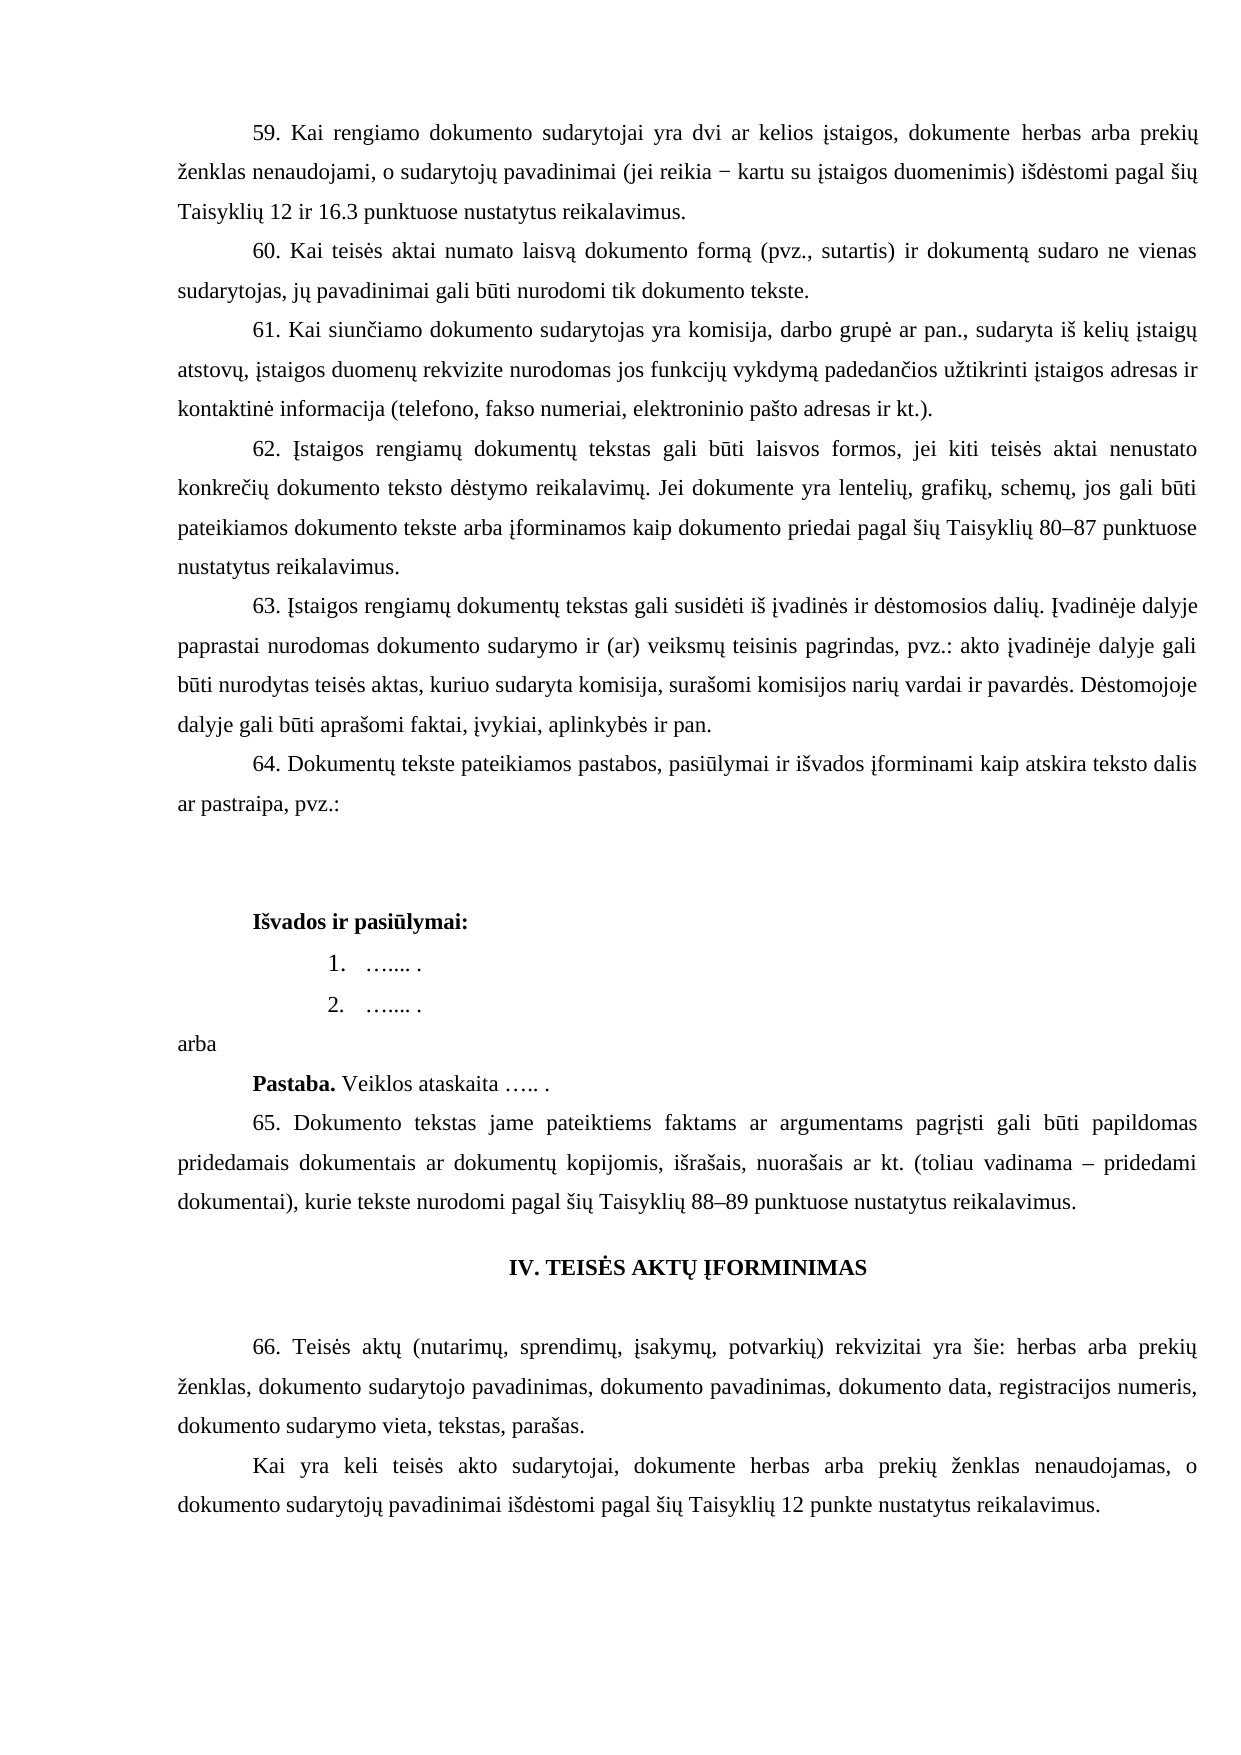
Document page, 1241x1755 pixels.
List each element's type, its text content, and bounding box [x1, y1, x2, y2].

text Kai yra keli teisės akto sudarytojai, dokumente herbas arba prekių ženklas nenaudojamas, o dokumento sudarytojų pavadinimai išdėstomi pagal šių Taisyklių 12 punkte nustatytus reikalavimus. [177, 1452, 1199, 1517]
subtitle IV. TEISĖS AKTŲ ĮFORMINIMAS [177, 1254, 1199, 1281]
text 61. Kai siunčiamo dokumento sudarytojas yra komisija, darbo grupė ar pan., sudaryta iš kelių įstaigų atstovų, įstaigos duomenų rekvizite nurodomas jos funkcijų vykdymą padedančios užtikrinti įstaigos adresas ir kontaktinė informacija (telefono, fakso numeriai, elektroninio pašto adresas ir kt.). [177, 316, 1199, 421]
text Pastaba. Veiklos ataskaita ….. . [177, 1070, 1199, 1096]
text arba [177, 1030, 1199, 1057]
list ….... . [252, 948, 1199, 977]
text 62. Įstaigos rengiamų dokumentų tekstas gali būti laisvos formos, jei kiti teisės aktai nenustato konkrečių dokumento teksto dėstymo reikalavimų. Jei dokumente yra lentelių, grafikų, schemų, jos gali būti pateikiamos dokumento tekste arba įforminamos kaip dokumento priedai pagal šių Taisyklių 80–87 punktuose nustatytus reikalavimus. [177, 434, 1199, 579]
text 64. Dokumentų tekste pateikiamos pastabos, pasiūlymai ir išvados įforminami kaip atskira teksto dalis ar pastraipa, pvz.: [177, 750, 1199, 816]
text Išvados ir pasiūlymai: [177, 908, 1199, 935]
text 65. Dokumento tekstas jame pateiktiems faktams ar argumentams pagrįsti gali būti papildomas pridedamais dokumentais ar dokumentų kopijomis, išrašais, nuorašais ar kt. (toliau vadinama – pridedami dokumentai), kurie tekste nurodomi pagal šių Taisyklių 88–89 punktuose nustatytus reikalavimus. [177, 1109, 1199, 1215]
text 66. Teisės aktų (nutarimų, sprendimų, įsakymų, potvarkių) rekvizitai yra šie: herbas arba prekių ženklas, dokumento sudarytojo pavadinimas, dokumento pavadinimas, dokumento data, registracijos numeris, dokumento sudarymo vieta, tekstas, parašas. [177, 1333, 1199, 1438]
text 63. Įstaigos rengiamų dokumentų tekstas gali susidėti iš įvadinės ir dėstomosios dalių. Įvadinėje dalyje paprastai nurodomas dokumento sudarymo ir (ar) veiksmų teisinis pagrindas, pvz.: akto įvadinėje dalyje gali būti nurodytas teisės aktas, kuriuo sudaryta komisija, surašomi komisijos narių vardai ir pavardės. Dėstomojoje dalyje gali būti aprašomi faktai, įvykiai, aplinkybės ir pan. [177, 592, 1199, 737]
text 60. Kai teisės aktai numato laisvą dokumento formą (pvz., sutartis) ir dokumentą sudaro ne vienas sudarytojas, jų pavadinimai gali būti nurodomi tik dokumento tekste. [177, 237, 1199, 303]
text 59. Kai rengiamo dokumento sudarytojai yra dvi ar kelios įstaigos, dokumente herbas arba prekių ženklas nenaudojami, o sudarytojų pavadinimai (jei reikia − kartu su įstaigos duomenimis) išdėstomi pagal šių Taisyklių 12 ir 16.3 punktuose nustatytus reikalavimus. [177, 119, 1199, 224]
list ….... . [252, 991, 1199, 1017]
